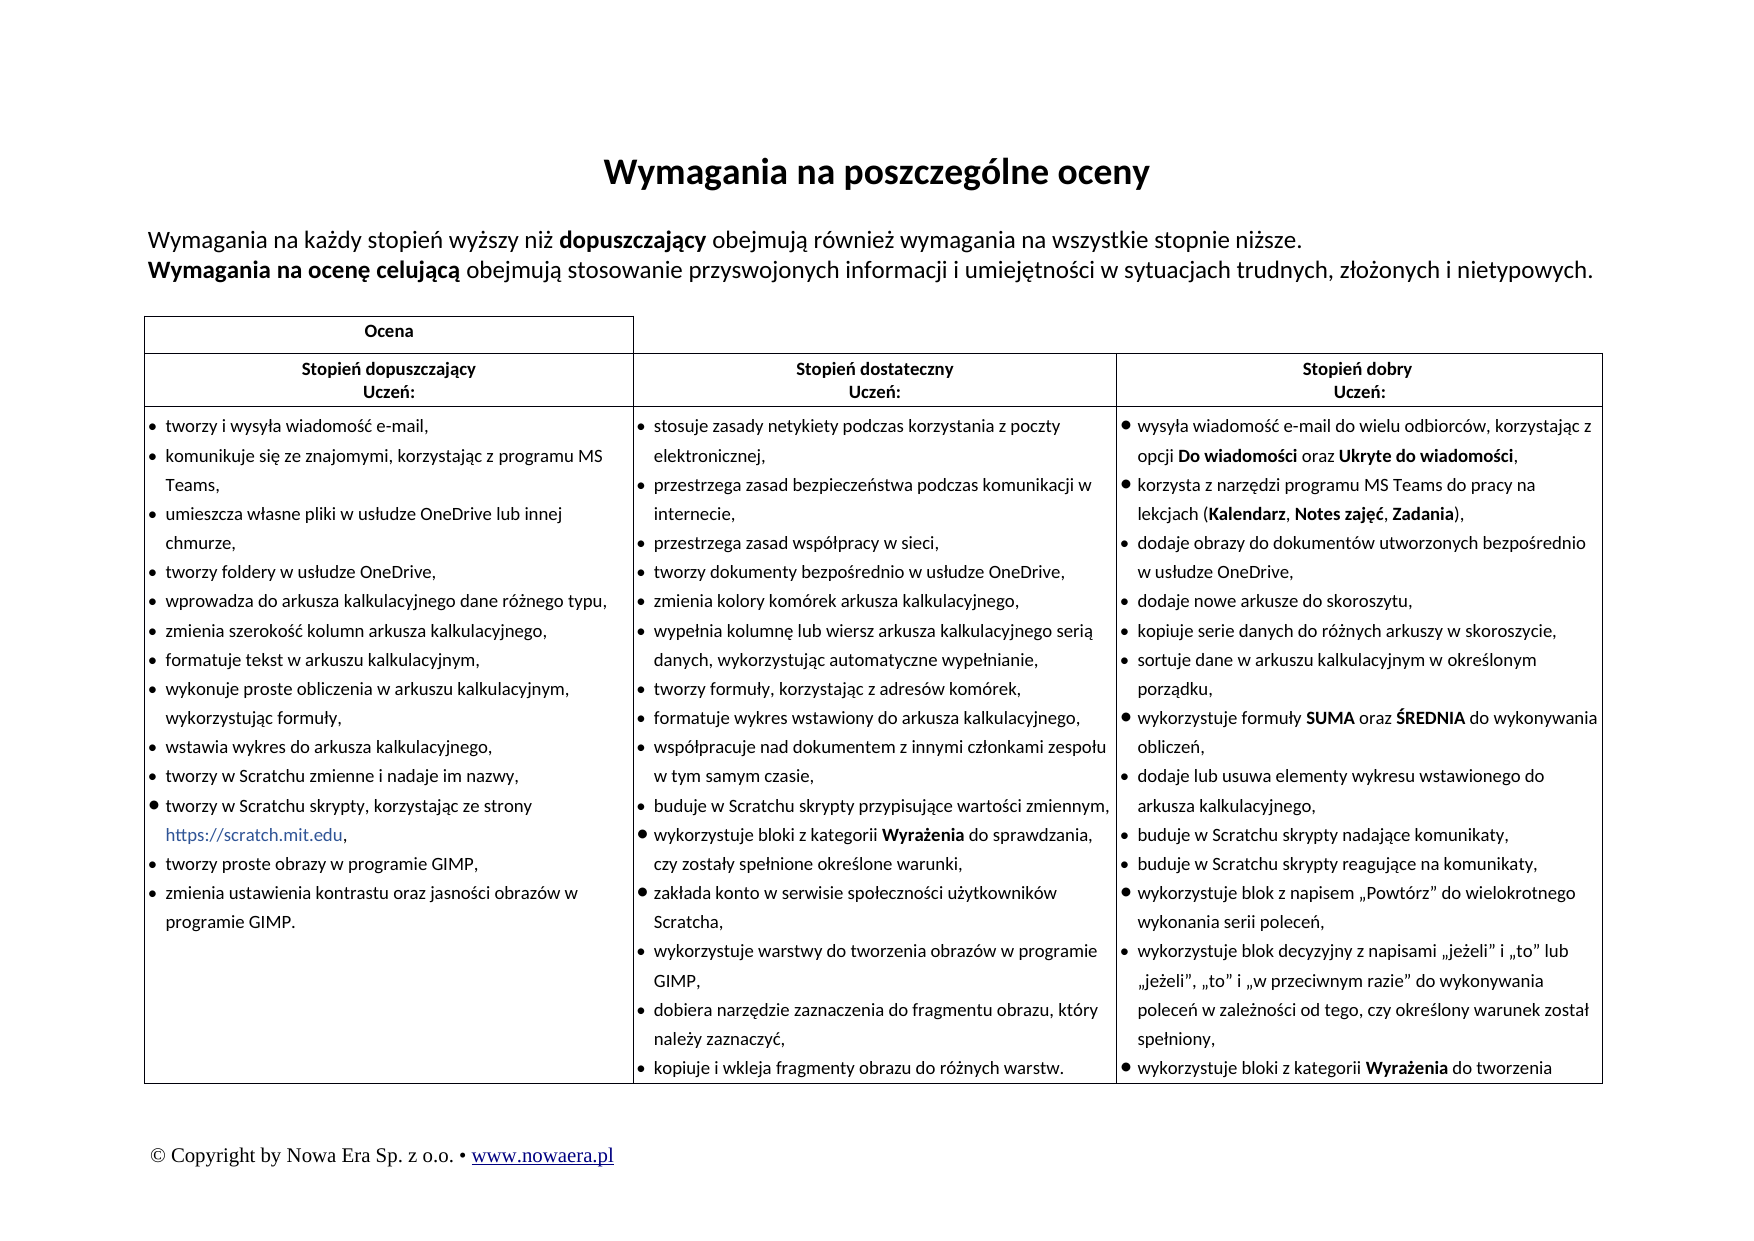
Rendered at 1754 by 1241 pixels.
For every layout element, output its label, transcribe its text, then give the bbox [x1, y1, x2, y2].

table_cell Stopień dobry Uczeń: [1117, 354, 1602, 406]
table_cell tworzy i wysyła wiadomość e-mail, komunikuje się ze znajomymi, korzystając z programu MS Teams, umieszcza własne pliki w usłudze OneDrive lub innej chmurze, tworzy foldery w usłudze OneDrive, wprowadza do arkusza kalkulacyjnego dane różnego typu, zmienia szerokość kolumn arkusza kalkulacyjnego, formatuje tekst w arkuszu kalkulacyjnym, wykonuje proste obliczenia w arkuszu kalkulacyjnym, wykorzystując formuły, wstawia wykres do arkusza kalkulacyjnego, tworzy w Scratchu zmienne i nadaje im nazwy, tworzy w Scratchu skrypty, korzystając ze strony https://scratch.mit.edu, tworzy proste obrazy w programie GIMP, zmienia ustawienia kontrastu oraz jasności obrazów w programie GIMP. [145, 407, 633, 1083]
table_cell Stopień dopuszczający Uczeń: [145, 354, 633, 406]
text Wymagania na każdy stopień wyższy niż dopuszczający obejmują również wymagania na wszystkie stopnie niższe. [148, 224, 1606, 254]
table_header Ocena [145, 317, 633, 353]
table_cell wysyła wiadomość e-mail do wielu odbiorców, korzystając z opcji Do wiadomości oraz Ukryte do wiadomości, korzysta z narzędzi programu MS Teams do pracy na lekcjach (Kalendarz, Notes zajęć, Zadania), dodaje obrazy do dokumentów utworzonych bezpośrednio w usłudze OneDrive, dodaje nowe arkusze do skoroszytu, kopiuje serie danych do różnych arkuszy w skoroszycie, sortuje dane w arkuszu kalkulacyjnym w określonym porządku, wykorzystuje formuły SUMA oraz ŚREDNIA do wykonywania obliczeń, dodaje lub usuwa elementy wykresu wstawionego do arkusza kalkulacyjnego, buduje w Scratchu skrypty nadające komunikaty, buduje w Scratchu skrypty reagujące na komunikaty, wykorzystuje blok z napisem „Powtórz” do wielokrotnego wykonania serii poleceń, wykorzystuje blok decyzyjny z napisami „jeżeli” i „to” lub „jeżeli”, „to” i „w przeciwnym razie” do wykonywania poleceń w zależności od tego, czy określony warunek został spełniony, wykorzystuje bloki z kategorii Wyrażenia do tworzenia [1117, 407, 1602, 1083]
table_cell stosuje zasady netykiety podczas korzystania z poczty elektronicznej, przestrzega zasad bezpieczeństwa podczas komunikacji w internecie, przestrzega zasad współpracy w sieci, tworzy dokumenty bezpośrednio w usłudze OneDrive, zmienia kolory komórek arkusza kalkulacyjnego, wypełnia kolumnę lub wiersz arkusza kalkulacyjnego serią danych, wykorzystując automatyczne wypełnianie, tworzy formuły, korzystając z adresów komórek, formatuje wykres wstawiony do arkusza kalkulacyjnego, współpracuje nad dokumentem z innymi członkami zespołu w tym samym czasie, buduje w Scratchu skrypty przypisujące wartości zmiennym, wykorzystuje bloki z kategorii Wyrażenia do sprawdzania, czy zostały spełnione określone warunki, zakłada konto w serwisie społeczności użytkowników Scratcha, wykorzystuje warstwy do tworzenia obrazów w programie GIMP, dobiera narzędzie zaznaczenia do fragmentu obrazu, który należy zaznaczyć, kopiuje i wkleja fragmenty obrazu do różnych warstw. [634, 407, 1116, 1083]
table_cell Stopień dostateczny Uczeń: [634, 354, 1116, 406]
text Wymagania na ocenę celującą obejmują stosowanie przyswojonych informacji i umiejętności w sytuacjach trudnych, złożonych i nietypowych. [148, 254, 1606, 285]
subtitle Wymagania na poszczególne oceny [148, 148, 1606, 193]
